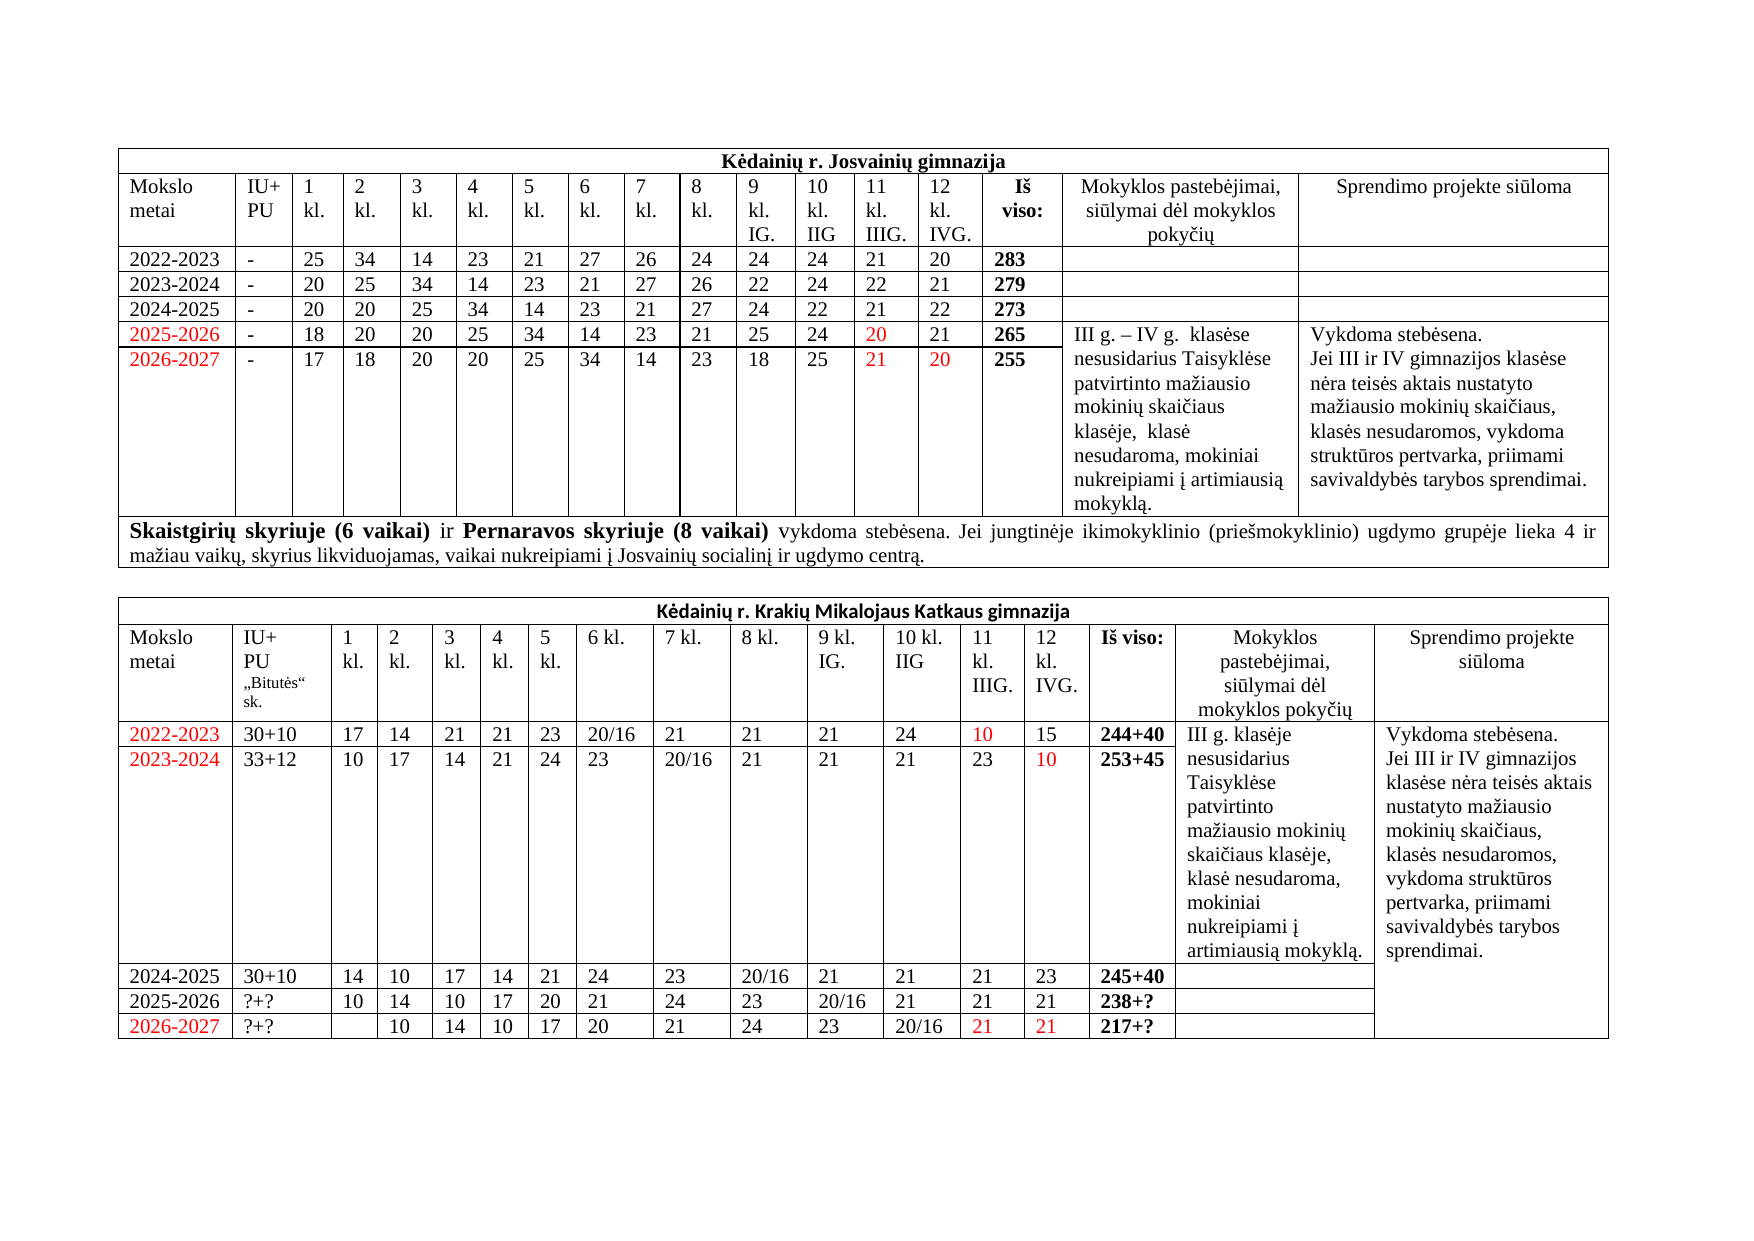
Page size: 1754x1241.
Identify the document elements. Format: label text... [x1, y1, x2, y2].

table_cell 265 [983, 322, 1062, 346]
table_cell 25 [737, 322, 795, 346]
table_cell 24 [654, 989, 730, 1013]
table_cell [1176, 1014, 1374, 1038]
table_cell 273 [983, 297, 1062, 321]
table_cell 21 [855, 297, 918, 321]
table_cell [1299, 247, 1608, 271]
table_cell 34 [513, 322, 568, 346]
table_cell 7 kl. [654, 625, 730, 721]
table_cell Skaistgirių skyriuje (6 vaikai) ir Pernaravos skyriuje (8 vaikai) vykdoma stebėsena. Jei jungtinėje ikimokyklinio (priešmokyklinio) ugdymo grupėje lieka 4 ir mažiau vaikų, skyrius likviduojamas, vaikai nukreipiami į Josvainių socialinį ir ugdymo centrą. [119, 517, 1608, 567]
table_cell 21 [919, 322, 982, 346]
table_cell Sprendimo projekte siūloma [1299, 174, 1608, 246]
table_cell [1063, 272, 1298, 296]
table_cell 23 [577, 747, 653, 962]
table_cell 30+10 [233, 722, 331, 746]
table_cell 21 [855, 348, 918, 516]
table_cell 14 [378, 722, 432, 746]
table_cell 10 [332, 989, 377, 1013]
table_cell 33+12 [233, 747, 331, 962]
table_cell 23 [625, 322, 679, 346]
table_cell 21 [481, 722, 528, 746]
table_cell 21 [569, 272, 624, 296]
table_cell 21 [919, 272, 982, 296]
table_cell 23 [569, 297, 624, 321]
table_cell 17 [433, 964, 480, 988]
table_cell [1063, 297, 1298, 321]
table_header Kėdainių r. Krakių Mikalojaus Katkaus gimnazija [119, 598, 1608, 623]
table_cell 2026-2027 [119, 348, 235, 516]
table_cell 279 [983, 272, 1062, 296]
table_cell 20 [401, 348, 456, 516]
table_cell Mokyklos pastebėjimai, siūlymai dėl mokyklos pokyčių [1063, 174, 1298, 246]
table_cell 6 kl. [577, 625, 653, 721]
table_cell [332, 1014, 377, 1038]
table_cell 14 [433, 747, 480, 962]
table_cell 21 [961, 989, 1024, 1013]
table_cell [1176, 989, 1374, 1013]
table_cell 10 [433, 989, 480, 1013]
table_cell 2022-2023 [119, 722, 232, 746]
table_cell 245+40 [1090, 964, 1175, 988]
table_cell 217+? [1090, 1014, 1175, 1038]
table_cell 20 [401, 322, 456, 346]
table_cell 24 [681, 247, 736, 271]
table_cell 2024-2025 [119, 964, 232, 988]
table_cell 24 [737, 247, 795, 271]
table_cell 34 [344, 247, 400, 271]
table_cell 21 [625, 297, 679, 321]
table_cell 21 [808, 747, 883, 962]
table_cell Sprendimo projekte siūloma [1375, 625, 1608, 721]
table_cell 20/16 [808, 989, 883, 1013]
table_cell 24 [796, 247, 854, 271]
table_cell 20 [344, 322, 400, 346]
table_cell 21 [529, 964, 576, 988]
table_cell 20 [457, 348, 512, 516]
table_cell 17 [481, 989, 528, 1013]
table_cell 2023-2024 [119, 747, 232, 962]
table_cell 10 [332, 747, 377, 962]
table_cell 10 [1025, 747, 1089, 962]
table_cell 22 [737, 272, 795, 296]
table_cell 21 [433, 722, 480, 746]
table_cell 8 kl. [681, 174, 736, 246]
table_cell 20/16 [731, 964, 807, 988]
table_cell 20 [919, 247, 982, 271]
table_cell 24 [577, 964, 653, 988]
table_cell Vykdoma stebėsena. Jei III ir IV gimnazijos klasėse nėra teisės aktais nustatyto mažiausio mokinių skaičiaus, klasės nesudaromos, vykdoma struktūros pertvarka, priimami savivaldybės tarybos sprendimai. [1299, 322, 1608, 516]
table_cell 10 [378, 1014, 432, 1038]
table_cell 17 [529, 1014, 576, 1038]
table_cell 23 [654, 964, 730, 988]
table_cell 21 [577, 989, 653, 1013]
table_cell 25 [796, 348, 854, 516]
table_cell 17 [293, 348, 343, 516]
table_cell 18 [344, 348, 400, 516]
table_cell 21 [961, 1014, 1024, 1038]
table_cell 21 [681, 322, 736, 346]
table_cell 22 [796, 297, 854, 321]
table_cell 23 [808, 1014, 883, 1038]
table_cell 34 [401, 272, 456, 296]
table_cell 15 [1025, 722, 1089, 746]
table_cell Mokyklos pastebėjimai, siūlymai dėl mokyklos pokyčių [1176, 625, 1374, 721]
table_cell 10 [481, 1014, 528, 1038]
table_cell - [236, 247, 292, 271]
table_cell 25 [344, 272, 400, 296]
table_cell [1176, 964, 1374, 988]
table_cell 20 [344, 297, 400, 321]
table_cell 21 [808, 964, 883, 988]
table_cell 21 [731, 747, 807, 962]
table_cell - [236, 322, 292, 346]
table_cell 21 [884, 989, 960, 1013]
table_cell 24 [796, 322, 854, 346]
table_cell 9 kl. IG. [808, 625, 883, 721]
table_cell 6 kl. [569, 174, 624, 246]
table_cell 14 [378, 989, 432, 1013]
table_cell 23 [1025, 964, 1089, 988]
table_cell 27 [681, 297, 736, 321]
table_cell 18 [293, 322, 343, 346]
table_cell [1299, 272, 1608, 296]
table_cell 14 [625, 348, 679, 516]
table_cell 14 [332, 964, 377, 988]
table_cell ?+? [233, 989, 331, 1013]
table_cell 20 [855, 322, 918, 346]
table_cell 23 [731, 989, 807, 1013]
table_cell 22 [855, 272, 918, 296]
table_cell IU+ PU [236, 174, 292, 246]
table_cell 5 kl. [529, 625, 576, 721]
table_cell 2 kl. [378, 625, 432, 721]
table_cell 14 [513, 297, 568, 321]
table_cell 4 kl. [481, 625, 528, 721]
table_cell III g. klasėje nesusidarius Taisyklėse patvirtinto mažiausio mokinių skaičiaus klasėje, klasė nesudaroma, mokiniai nukreipiami į artimiausią mokyklą. [1176, 722, 1374, 962]
table_cell 21 [1025, 1014, 1089, 1038]
table_cell 23 [457, 247, 512, 271]
table_cell 21 [961, 964, 1024, 988]
table_cell 253+45 [1090, 747, 1175, 962]
table_cell 2025-2026 [119, 989, 232, 1013]
table_header Kėdainių r. Josvainių gimnazija [119, 149, 1608, 173]
table_cell 20/16 [577, 722, 653, 746]
table_cell 12 kl. IVG. [1025, 625, 1089, 721]
table_cell 21 [884, 747, 960, 962]
table_cell 21 [884, 964, 960, 988]
table_cell 21 [654, 1014, 730, 1038]
table_cell 283 [983, 247, 1062, 271]
table_cell 26 [681, 272, 736, 296]
table_cell 23 [529, 722, 576, 746]
table_cell IU+ PU „Bitutės“ sk. [233, 625, 331, 721]
table_cell 25 [457, 322, 512, 346]
table_cell 30+10 [233, 964, 331, 988]
table_cell [1063, 247, 1298, 271]
table_cell 14 [433, 1014, 480, 1038]
table_cell 23 [681, 348, 736, 516]
table_cell 2022-2023 [119, 247, 235, 271]
table_cell 14 [401, 247, 456, 271]
table_cell 17 [378, 747, 432, 962]
table_cell 10 kl. IIG [796, 174, 854, 246]
table_cell 21 [1025, 989, 1089, 1013]
table_cell Vykdoma stebėsena. Jei III ir IV gimnazijos klasėse nėra teisės aktais nustatyto mažiausio mokinių skaičiaus, klasės nesudaromos, vykdoma struktūros pertvarka, priimami savivaldybės tarybos sprendimai. [1375, 722, 1608, 1038]
table_cell 26 [625, 247, 679, 271]
table_cell 11 kl. IIIG. [855, 174, 918, 246]
table_cell 9 kl. IG. [737, 174, 795, 246]
table_cell 1 kl. [332, 625, 377, 721]
table_cell 8 kl. [731, 625, 807, 721]
table_cell 20/16 [654, 747, 730, 962]
table_cell 20 [577, 1014, 653, 1038]
table_cell 20/16 [884, 1014, 960, 1038]
table_cell 244+40 [1090, 722, 1175, 746]
table_cell 25 [293, 247, 343, 271]
table_cell - [236, 297, 292, 321]
table_cell 7 kl. [625, 174, 679, 246]
table_cell - [236, 272, 292, 296]
table_cell 21 [654, 722, 730, 746]
table_cell 25 [401, 297, 456, 321]
table_cell 17 [332, 722, 377, 746]
table_cell 5 kl. [513, 174, 568, 246]
table_cell 10 kl. IIG [884, 625, 960, 721]
table_cell 238+? [1090, 989, 1175, 1013]
table_cell 3 kl. [433, 625, 480, 721]
table_cell 10 [378, 964, 432, 988]
table_cell 21 [481, 747, 528, 962]
table_cell 14 [481, 964, 528, 988]
table_cell 3 kl. [401, 174, 456, 246]
table_cell 20 [919, 348, 982, 516]
table_cell Iš viso: [983, 174, 1062, 246]
table_cell ?+? [233, 1014, 331, 1038]
table_cell 22 [919, 297, 982, 321]
table_cell Mokslo metai [119, 174, 235, 246]
table_cell 21 [513, 247, 568, 271]
table_cell [1299, 297, 1608, 321]
table_cell 25 [513, 348, 568, 516]
table_cell 10 [961, 722, 1024, 746]
table_cell 12 kl. IVG. [919, 174, 982, 246]
table_cell 21 [731, 722, 807, 746]
table_cell 2024-2025 [119, 297, 235, 321]
table_cell 2023-2024 [119, 272, 235, 296]
table_cell 2 kl. [344, 174, 400, 246]
table_cell 23 [513, 272, 568, 296]
table_cell 2025-2026 [119, 322, 235, 346]
table_cell 21 [808, 722, 883, 746]
table_cell 20 [293, 297, 343, 321]
table_cell Mokslo metai [119, 625, 232, 721]
table_cell 20 [529, 989, 576, 1013]
table_cell 24 [737, 297, 795, 321]
table_cell 14 [457, 272, 512, 296]
table_cell 14 [569, 322, 624, 346]
table_cell 1 kl. [293, 174, 343, 246]
table_cell Iš viso: [1090, 625, 1175, 721]
table_cell 27 [625, 272, 679, 296]
table_cell 24 [731, 1014, 807, 1038]
table_cell 18 [737, 348, 795, 516]
table_cell 21 [855, 247, 918, 271]
table_cell III g. – IV g. klasėse nesusidarius Taisyklėse patvirtinto mažiausio mokinių skaičiaus klasėje, klasė nesudaroma, mokiniai nukreipiami į artimiausią mokyklą. [1063, 322, 1298, 516]
table_cell 2026-2027 [119, 1014, 232, 1038]
table_cell 34 [569, 348, 624, 516]
table_cell 20 [293, 272, 343, 296]
table_cell 255 [983, 348, 1062, 516]
table_cell 23 [961, 747, 1024, 962]
table_cell 27 [569, 247, 624, 271]
table_cell 24 [884, 722, 960, 746]
table_cell 24 [796, 272, 854, 296]
table_cell 4 kl. [457, 174, 512, 246]
table_cell 24 [529, 747, 576, 962]
table_cell 11 kl. IIIG. [961, 625, 1024, 721]
table_cell 34 [457, 297, 512, 321]
table_cell - [236, 348, 292, 516]
